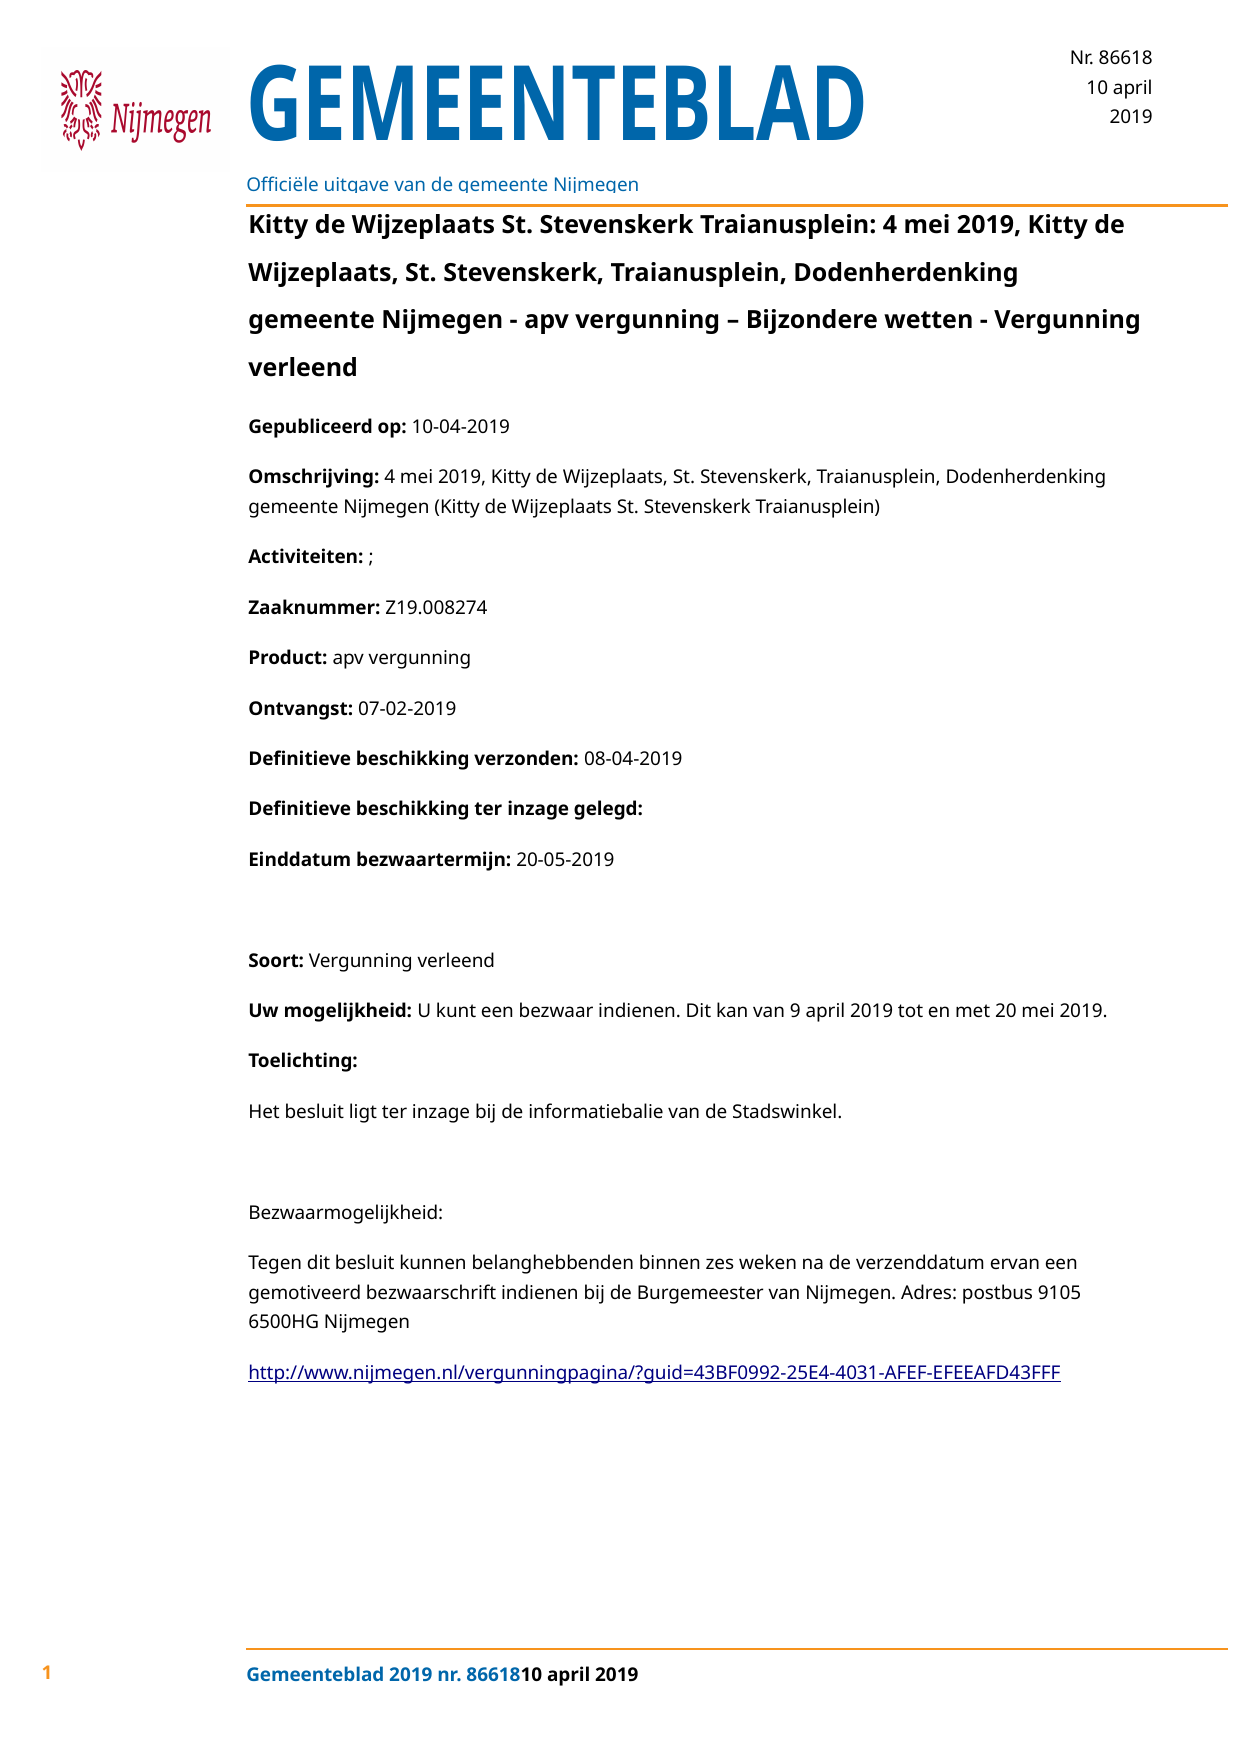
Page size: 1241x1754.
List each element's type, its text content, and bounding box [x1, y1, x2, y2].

text Kitty de Wijzeplaats St. Stevenskerk Traianusplein: 4 mei 2019, Kitty de Wijzeplaats, St. Stevenskerk, Traianusplein, Dodenherdenking gemeente Nijmegen - apv vergunning – Bijzondere wetten - Vergunning verleend [248, 207, 1152, 384]
text Het besluit ligt ter inzage bij de informatiebalie van de Stadswinkel. [248, 1098, 1152, 1124]
text Gepubliceerd op: 10-04-2019 [248, 413, 1152, 439]
picture [41, 47, 231, 172]
text Bezwaarmogelijkheid: [248, 1199, 1152, 1225]
text http://www.nijmegen.nl/vergunningpagina/?guid=43BF0992-25E4-4031-AFEF-EFEEAFD43FFF [248, 1359, 1152, 1385]
text Activiteiten: ; [248, 543, 1152, 569]
text Definitieve beschikking verzonden: 08-04-2019 [248, 745, 1152, 771]
text Soort: Vergunning verleend [248, 947, 1152, 973]
text Uw mogelijkheid: U kunt een bezwaar indienen. Dit kan van 9 april 2019 tot en met 20 mei 2019. [248, 997, 1152, 1023]
text Zaaknummer: Z19.008274 [248, 594, 1152, 620]
text Tegen dit besluit kunnen belanghebbenden binnen zes weken na de verzenddatum ervan een gemotiveerd bezwaarschrift indienen bij de Burgemeester van Nijmegen. Adres: postbus 9105 6500HG Nijmegen [248, 1249, 1152, 1334]
text Einddatum bezwaartermijn: 20-05-2019 [248, 846, 1152, 872]
text Omschrijving: 4 mei 2019, Kitty de Wijzeplaats, St. Stevenskerk, Traianusplein, Dodenherdenking gemeente Nijmegen (Kitty de Wijzeplaats St. Stevenskerk Traianusplein) [248, 463, 1152, 519]
text Toelichting: [248, 1048, 1152, 1073]
text Ontvangst: 07-02-2019 [248, 695, 1152, 721]
text Definitieve beschikking ter inzage gelegd: [248, 796, 1152, 821]
text Product: apv vergunning [248, 644, 1152, 670]
